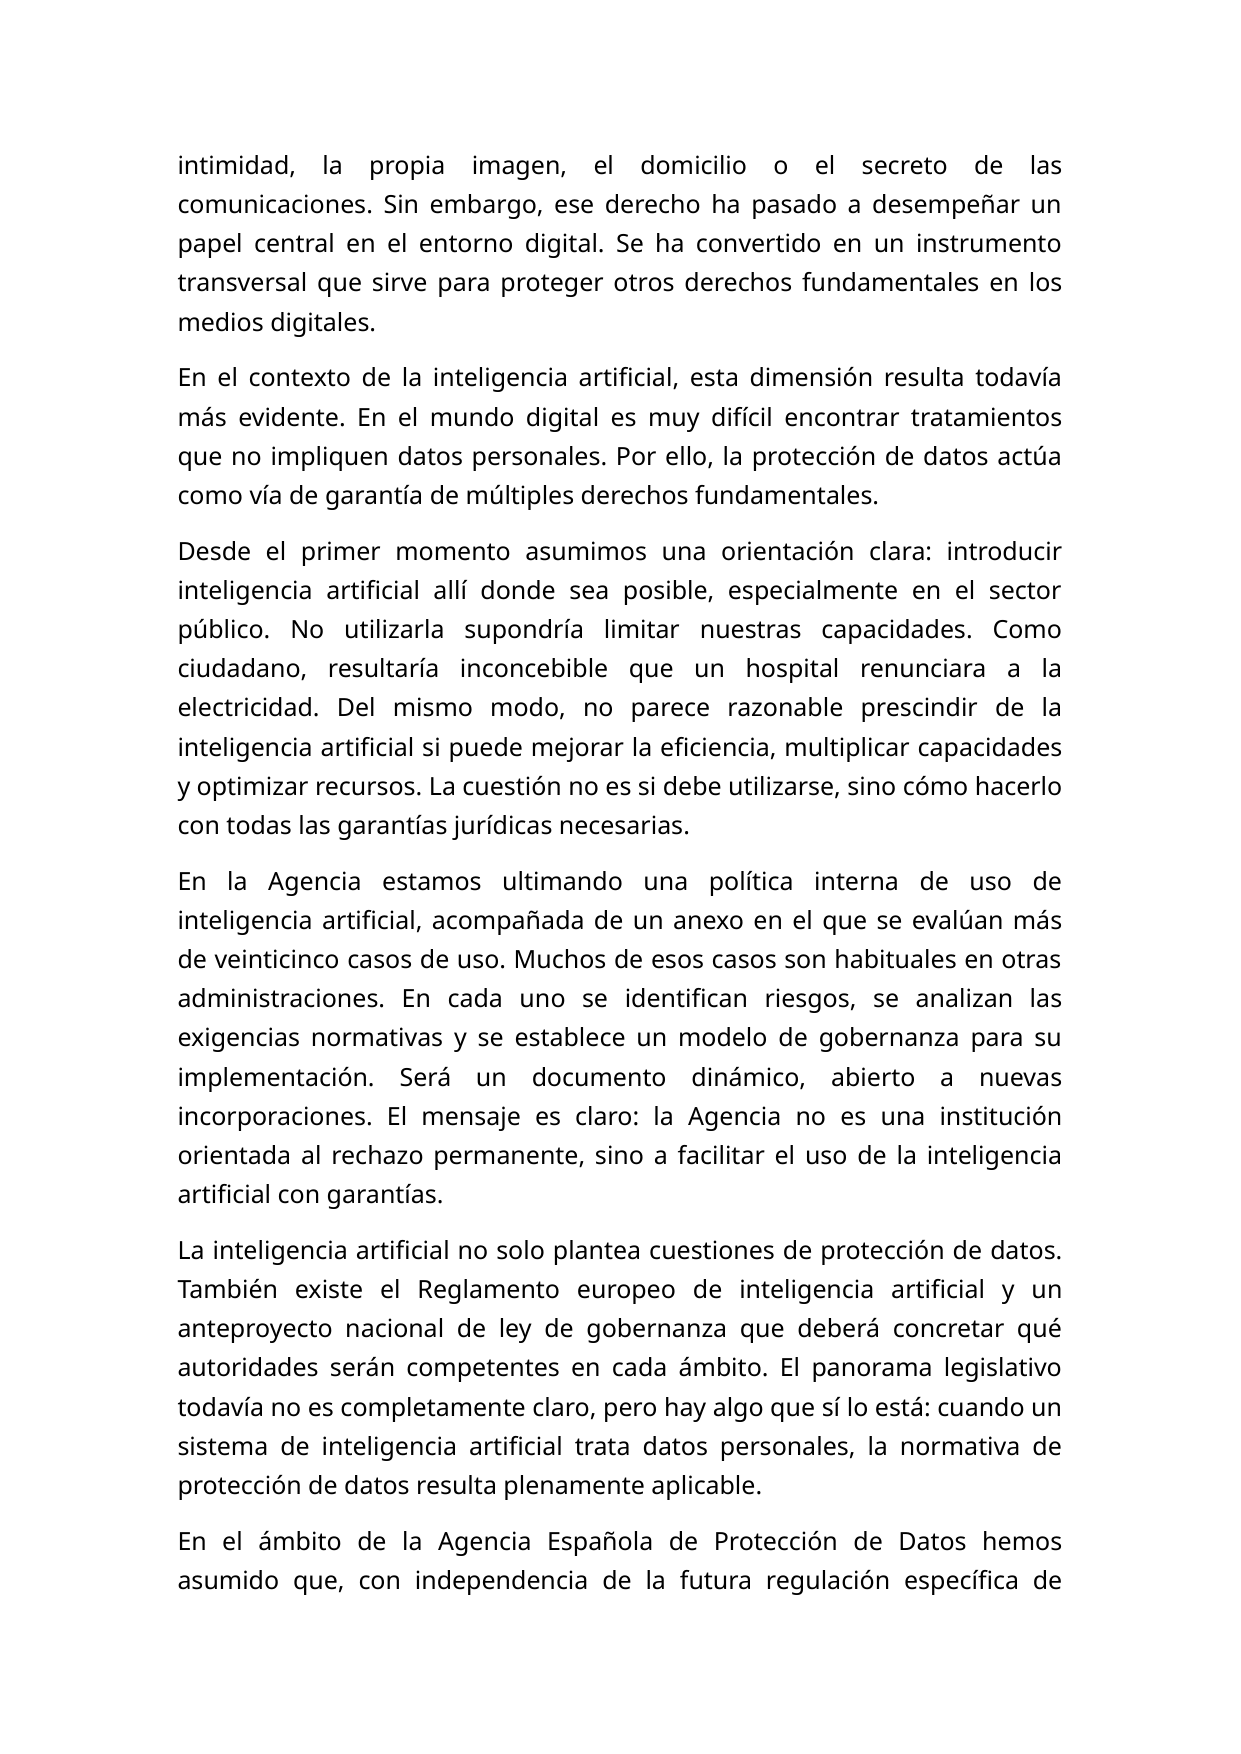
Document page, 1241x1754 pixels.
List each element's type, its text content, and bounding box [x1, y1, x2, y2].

text En la Agencia estamos ultimando una política interna de uso de inteligencia artificial, acompañada de un anexo en el que se evalúan más de veinticinco casos de uso. Muchos de esos casos son habituales en otras administraciones. En cada uno se identifican riesgos, se analizan las exigencias normativas y se establece un modelo de gobernanza para su implementación. Será un documento dinámico, abierto a nuevas incorporaciones. El mensaje es claro: la Agencia no es una institución orientada al rechazo permanente, sino a facilitar el uso de la inteligencia artificial con garantías. [177, 863, 1063, 1211]
text En el ámbito de la Agencia Española de Protección de Datos hemos asumido que, con independencia de la futura regulación específica de [177, 1523, 1063, 1597]
text intimidad, la propia imagen, el domicilio o el secreto de las comunicaciones. Sin embargo, ese derecho ha pasado a desempeñar un papel central en el entorno digital. Se ha convertido en un instrumento transversal que sirve para proteger otros derechos fundamentales en los medios digitales. [177, 148, 1063, 338]
text La inteligencia artificial no solo plantea cuestiones de protección de datos. También existe el Reglamento europeo de inteligencia artificial y un anteproyecto nacional de ley de gobernanza que deberá concretar qué autoridades serán competentes en cada ámbito. El panorama legislativo todavía no es completamente claro, pero hay algo que sí lo está: cuando un sistema de inteligencia artificial trata datos personales, la normativa de protección de datos resulta plenamente aplicable. [177, 1233, 1063, 1502]
text En el contexto de la inteligencia artificial, esta dimensión resulta todavía más evidente. En el mundo digital es muy difícil encontrar tratamientos que no impliquen datos personales. Por ello, la protección de datos actúa como vía de garantía de múltiples derechos fundamentales. [177, 360, 1063, 512]
text Desde el primer momento asumimos una orientación clara: introducir inteligencia artificial allí donde sea posible, especialmente en el sector público. No utilizarla supondría limitar nuestras capacidades. Como ciudadano, resultaría inconcebible que un hospital renunciara a la electricidad. Del mismo modo, no parece razonable prescindir de la inteligencia artificial si puede mejorar la eficiencia, multiplicar capacidades y optimizar recursos. La cuestión no es si debe utilizarse, sino cómo hacerlo con todas las garantías jurídicas necesarias. [177, 533, 1063, 842]
